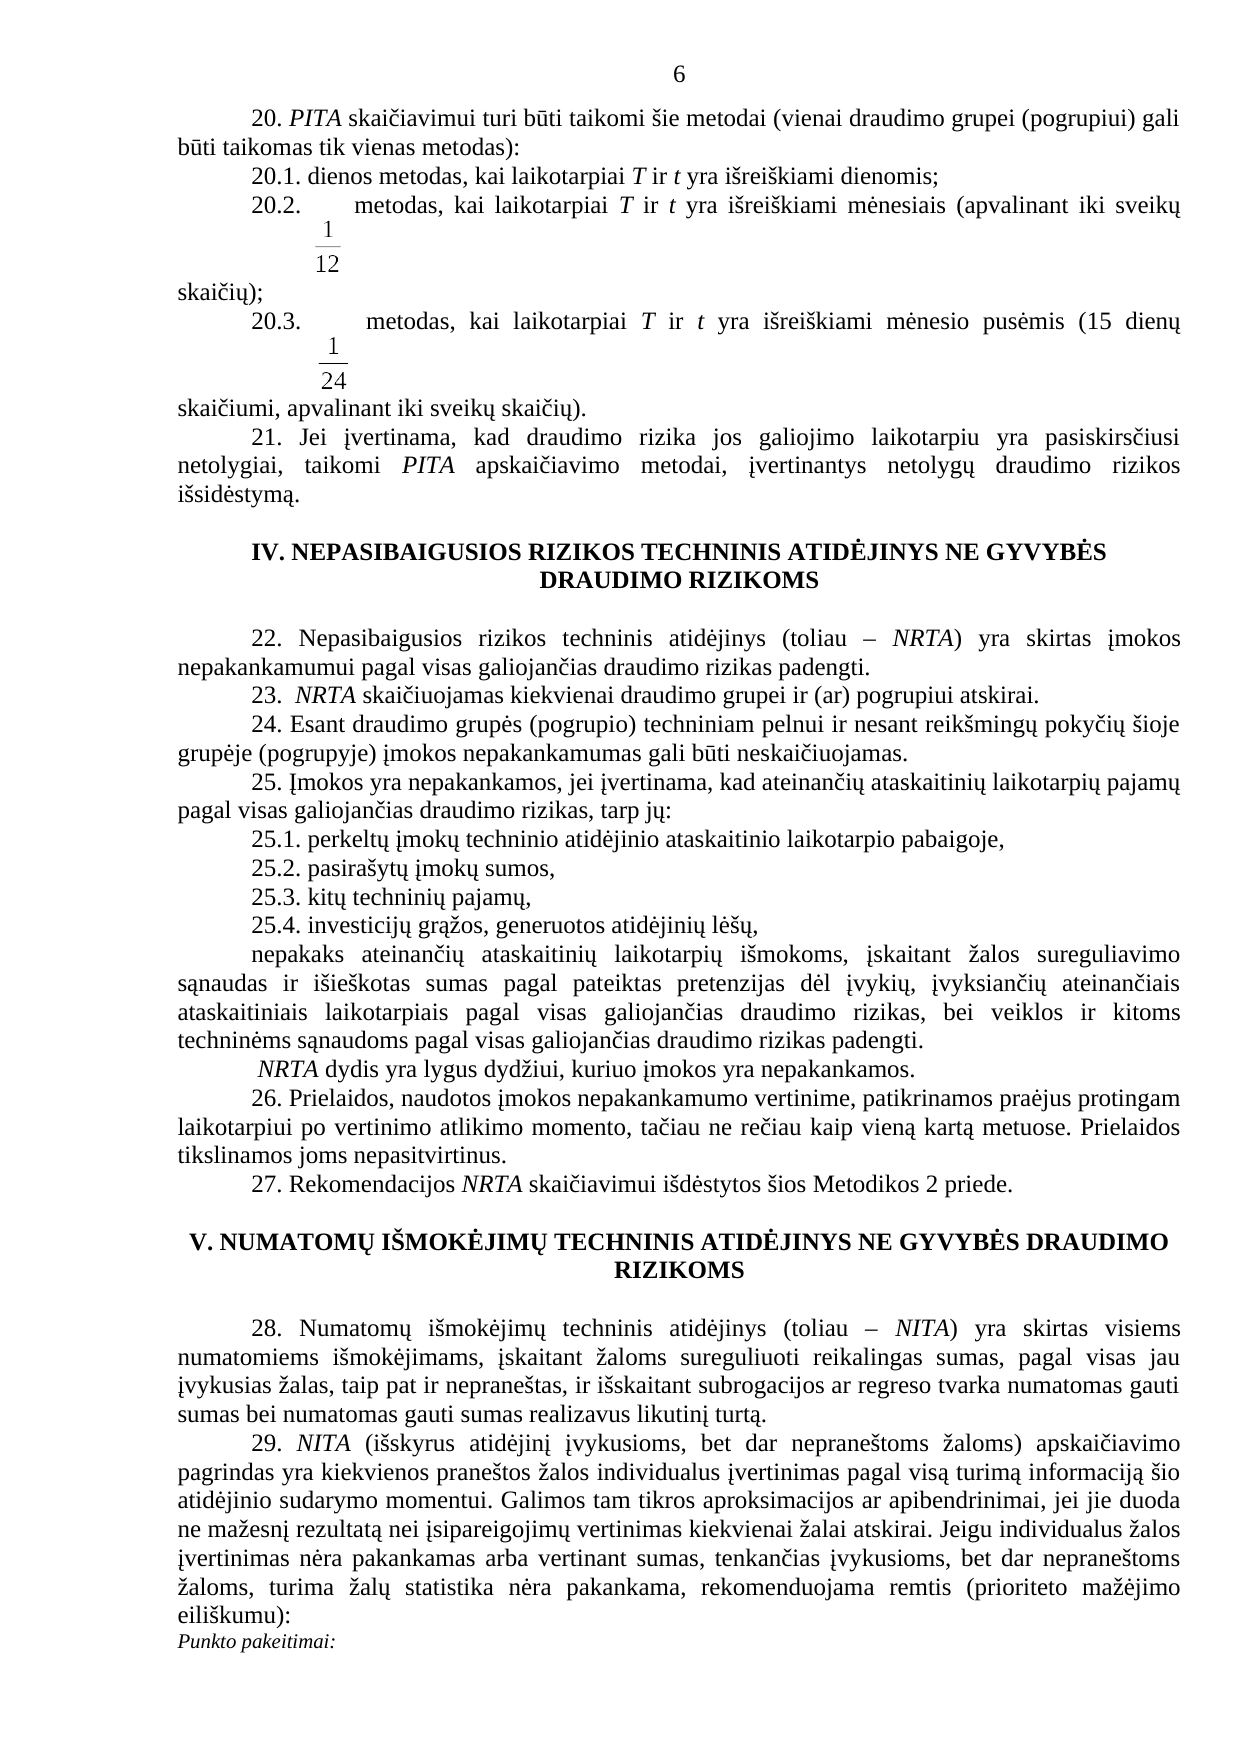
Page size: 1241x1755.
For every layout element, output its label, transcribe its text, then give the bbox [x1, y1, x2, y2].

text 26. Prielaidos, naudotos įmokos nepakankamumo vertinime, patikrinamos praėjus protingam laikotarpiui po vertinimo atlikimo momento, tačiau ne rečiau kaip vieną kartą metuose. Prielaidos tikslinamos joms nepasitvirtinus. [177, 1083, 1181, 1169]
text 22. Nepasibaigusios rizikos techninis atidėjinys (toliau – NRTA) yra skirtas įmokos nepakankamumui pagal visas galiojančias draudimo rizikas padengti. [177, 623, 1181, 681]
text 24. Esant draudimo grupės (pogrupio) techniniam pelnui ir nesant reikšmingų pokyčių šioje grupėje (pogrupyje) įmokos nepakankamumas gali būti neskaičiuojamas. [177, 709, 1181, 767]
text 21. Jei įvertinama, kad draudimo rizika jos galiojimo laikotarpiu yra pasiskirsčiusi netolygiai, taikomi PITA apskaičiavimo metodai, įvertinantys netolygų draudimo rizikos išsidėstymą. [177, 422, 1181, 508]
text 20.2. metodas, kai laikotarpiai T ir t yra išreiškiami mėnesiais (apvalinant iki sveikų skaičių); [177, 190, 1181, 306]
text 29. NITA (išskyrus atidėjinį įvykusioms, bet dar nepraneštoms žaloms) apskaičiavimo pagrindas yra kiekvienos praneštos žalos individualus įvertinimas pagal visą turimą informaciją šio atidėjinio sudarymo momentui. Galimos tam tikros aproksimacijos ar apibendrinimai, jei jie duoda ne mažesnį rezultatą nei įsipareigojimų vertinimas kiekvienai žalai atskirai. Jeigu individualus žalos įvertinimas nėra pakankamas arba vertinant sumas, tenkančias įvykusioms, bet dar nepraneštoms žaloms, turima žalų statistika nėra pakankama, rekomenduojama remtis (prioriteto mažėjimo eiliškumu): [177, 1428, 1181, 1629]
text IV. NEPASIBAIGUSIOS RIZIKOS TECHNINIS atidėjinys NE gyvybės DRAUDIMO RIZIKOMS [177, 537, 1181, 594]
text Punkto pakeitimai: [177, 1629, 1181, 1653]
text V. NUMATOMŲ IŠMOKĖJIMŲ TECHNINIS ATIDĖJINYS ne gyvybės DRAUDIMO RIZIKOMS [177, 1227, 1181, 1284]
text 25.4. investicijų grąžos, generuotos atidėjinių lėšų, [177, 911, 1181, 939]
text 23. NRTA skaičiuojamas kiekvienai draudimo grupei ir (ar) pogrupiui atskirai. [177, 681, 1181, 709]
text 28. Numatomų išmokėjimų techninis atidėjinys (toliau – NITA) yra skirtas visiems numatomiems išmokėjimams, įskaitant žaloms sureguliuoti reikalingas sumas, pagal visas jau įvykusias žalas, taip pat ir nepraneštas, ir išskaitant subrogacijos ar regreso tvarka numatomas gauti sumas bei numatomas gauti sumas realizavus likutinį turtą. [177, 1313, 1181, 1428]
text 20.3. metodas, kai laikotarpiai T ir t yra išreiškiami mėnesio pusėmis (15 dienų skaičiumi, apvalinant iki sveikų skaičių). [177, 306, 1181, 422]
text 25.3. kitų techninių pajamų, [177, 882, 1181, 911]
text 20. PITA skaičiavimui turi būti taikomi šie metodai (vienai draudimo grupei (pogrupiui) gali būti taikomas tik vienas metodas): [177, 103, 1181, 161]
text NRTA dydis yra lygus dydžiui, kuriuo įmokos yra nepakankamos. [177, 1054, 1181, 1083]
text 27. Rekomendacijos NRTA skaičiavimui išdėstytos šios Metodikos 2 priede. [177, 1169, 1181, 1198]
text 25.2. pasirašytų įmokų sumos, [177, 853, 1181, 882]
text nepakaks ateinančių ataskaitinių laikotarpių išmokoms, įskaitant žalos sureguliavimo sąnaudas ir išieškotas sumas pagal pateiktas pretenzijas dėl įvykių, įvyksiančių ateinančiais ataskaitiniais laikotarpiais pagal visas galiojančias draudimo rizikas, bei veiklos ir kitoms techninėms sąnaudoms pagal visas galiojančias draudimo rizikas padengti. [177, 939, 1181, 1054]
text 25.1. perkeltų įmokų techninio atidėjinio ataskaitinio laikotarpio pabaigoje, [177, 824, 1181, 853]
text 20.1. dienos metodas, kai laikotarpiai T ir t yra išreiškiami dienomis; [177, 161, 1181, 190]
text 25. Įmokos yra nepakankamos, jei įvertinama, kad ateinančių ataskaitinių laikotarpių pajamų pagal visas galiojančias draudimo rizikas, tarp jų: [177, 767, 1181, 824]
